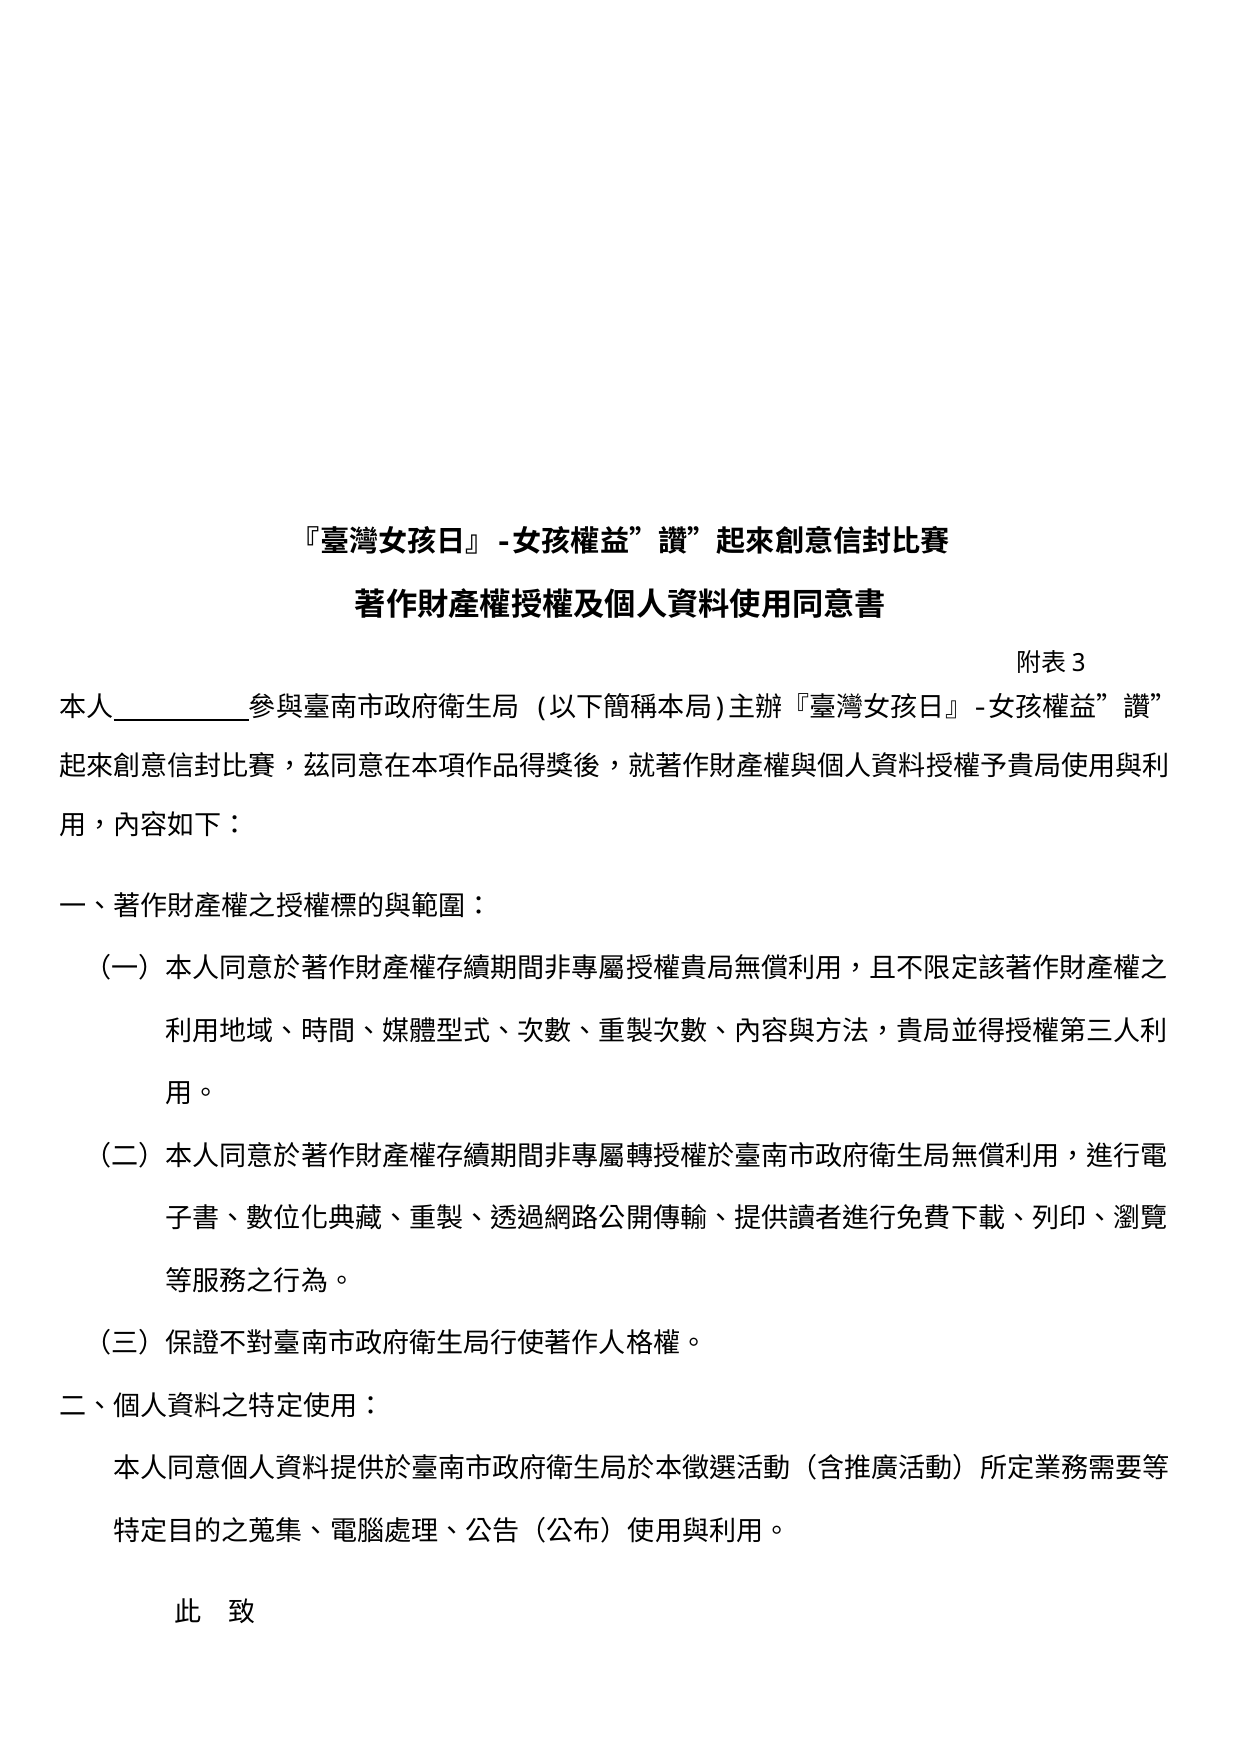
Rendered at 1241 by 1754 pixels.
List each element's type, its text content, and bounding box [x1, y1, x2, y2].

text 本人同意個人資料提供於臺南市政府衛生局於本徵選活動（含推廣活動）所定業務需要等特定目的之蒐集、電腦處理、公告（公布）使用與利用。 [113, 1424, 1181, 1549]
text 本人 參與臺南市政府衛生局 (以下簡稱本局)主辦『臺灣女孩日』-女孩權益”讚”起來創意信封比賽，茲同意在本項作品得獎後，就著作財產權與個人資料授權予貴局使用與利用，內容如下： [59, 685, 1181, 842]
text （一）本人同意於著作財產權存續期間非專屬授權貴局無償利用，且不限定該著作財產權之利用地域、時間、媒體型式、次數、重製次數、內容與方法，貴局並得授權第三人利用。 [84, 924, 1181, 1112]
text （二）本人同意於著作財產權存續期間非專屬轉授權於臺南市政府衛生局無償利用，進行電子書、數位化典藏、重製、透過網路公開傳輸、提供讀者進行免費下載、列印、瀏覽等服務之行為。 [84, 1112, 1181, 1299]
text 『臺灣女孩日』-女孩權益”讚”起來創意信封比賽 [59, 498, 1181, 560]
text [994, 622, 1219, 683]
text 附表3 [1009, 630, 1086, 676]
text 二、個人資料之特定使用： [59, 1362, 1181, 1424]
text 著作財產權授權及個人資料使用同意書 [59, 560, 1181, 623]
text 一、著作財產權之授權標的與範圍： [59, 862, 1181, 924]
text 此 致 [161, 1568, 1181, 1631]
text （三）保證不對臺南市政府衛生局行使著作人格權。 [84, 1299, 1181, 1362]
